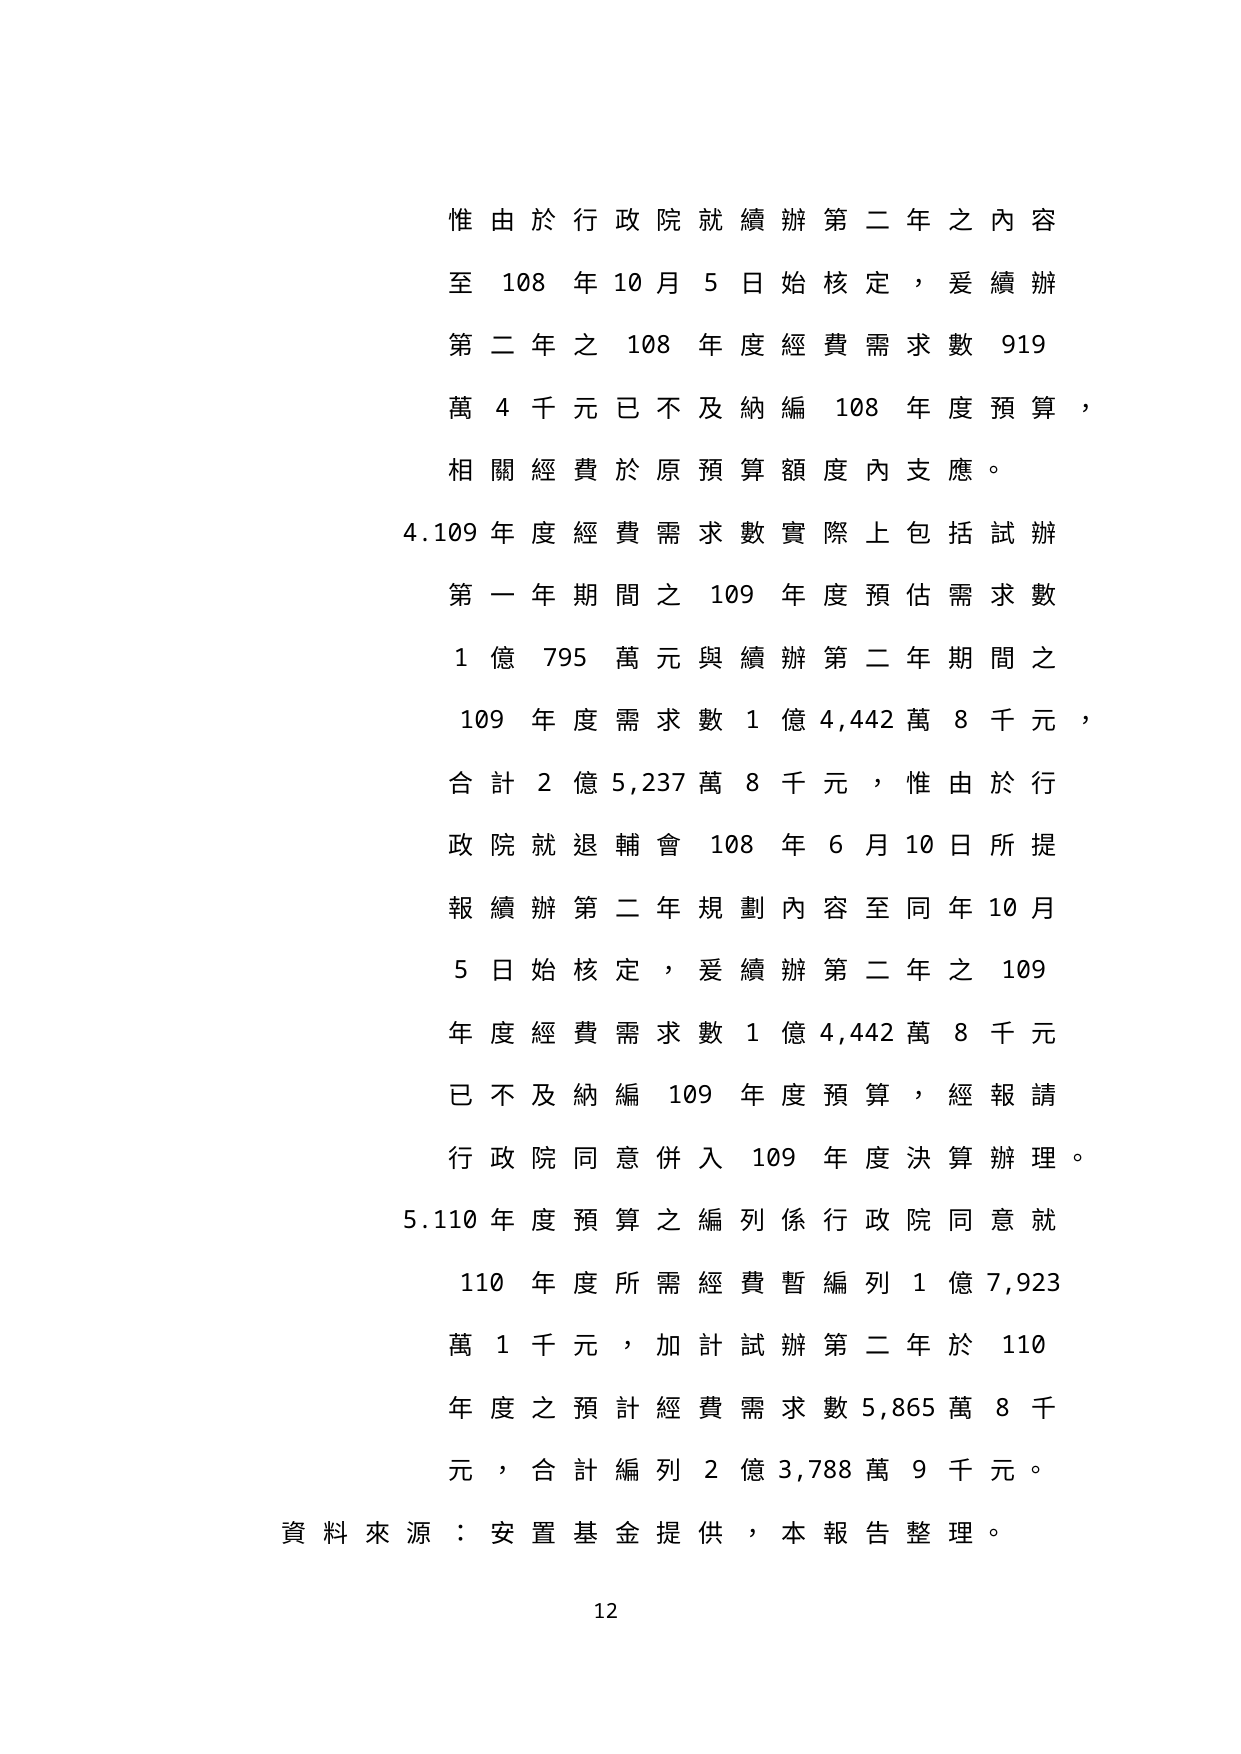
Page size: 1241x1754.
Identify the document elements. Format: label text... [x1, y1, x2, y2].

text 3.108年度經費需求數實際上包括試辦第一年期間之108年度預估需求數2億9,929萬8千元與續辦第二年期間之108年度需求數919萬4千元，惟由於行政院就續辦第二年之內容至108年10月5日始核定，爰續辦第二年之108年度經費需求數919萬4千元已不及納編108年度預算，相關經費於原預算額度內支應。 [393, 177, 1065, 490]
text 資料來源：安置基金提供，本報告整理。 [256, 1490, 1065, 1552]
text 4.109年度經費需求數實際上包括試辦第一年期間之109年度預估需求數1億795萬元與續辦第二年期間之109年度需求數1億4,442萬8千元，合計2億5,237萬8千元，惟由於行政院就退輔會108年6月10日所提報續辦第二年規劃內容至同年10月5日始核定，爰續辦第二年之109年度經費需求數1億4,442萬8千元已不及納編109年度預算，經報請行政院同意併入109年度決算辦理。 [393, 490, 1065, 1177]
text 5.110年度預算之編列係行政院同意就110年度所需經費暫編列1億7,923萬1千元，加計試辦第二年於110年度之預計經費需求數5,865萬8千元，合計編列2億3,788萬9千元。 [393, 1177, 1065, 1490]
